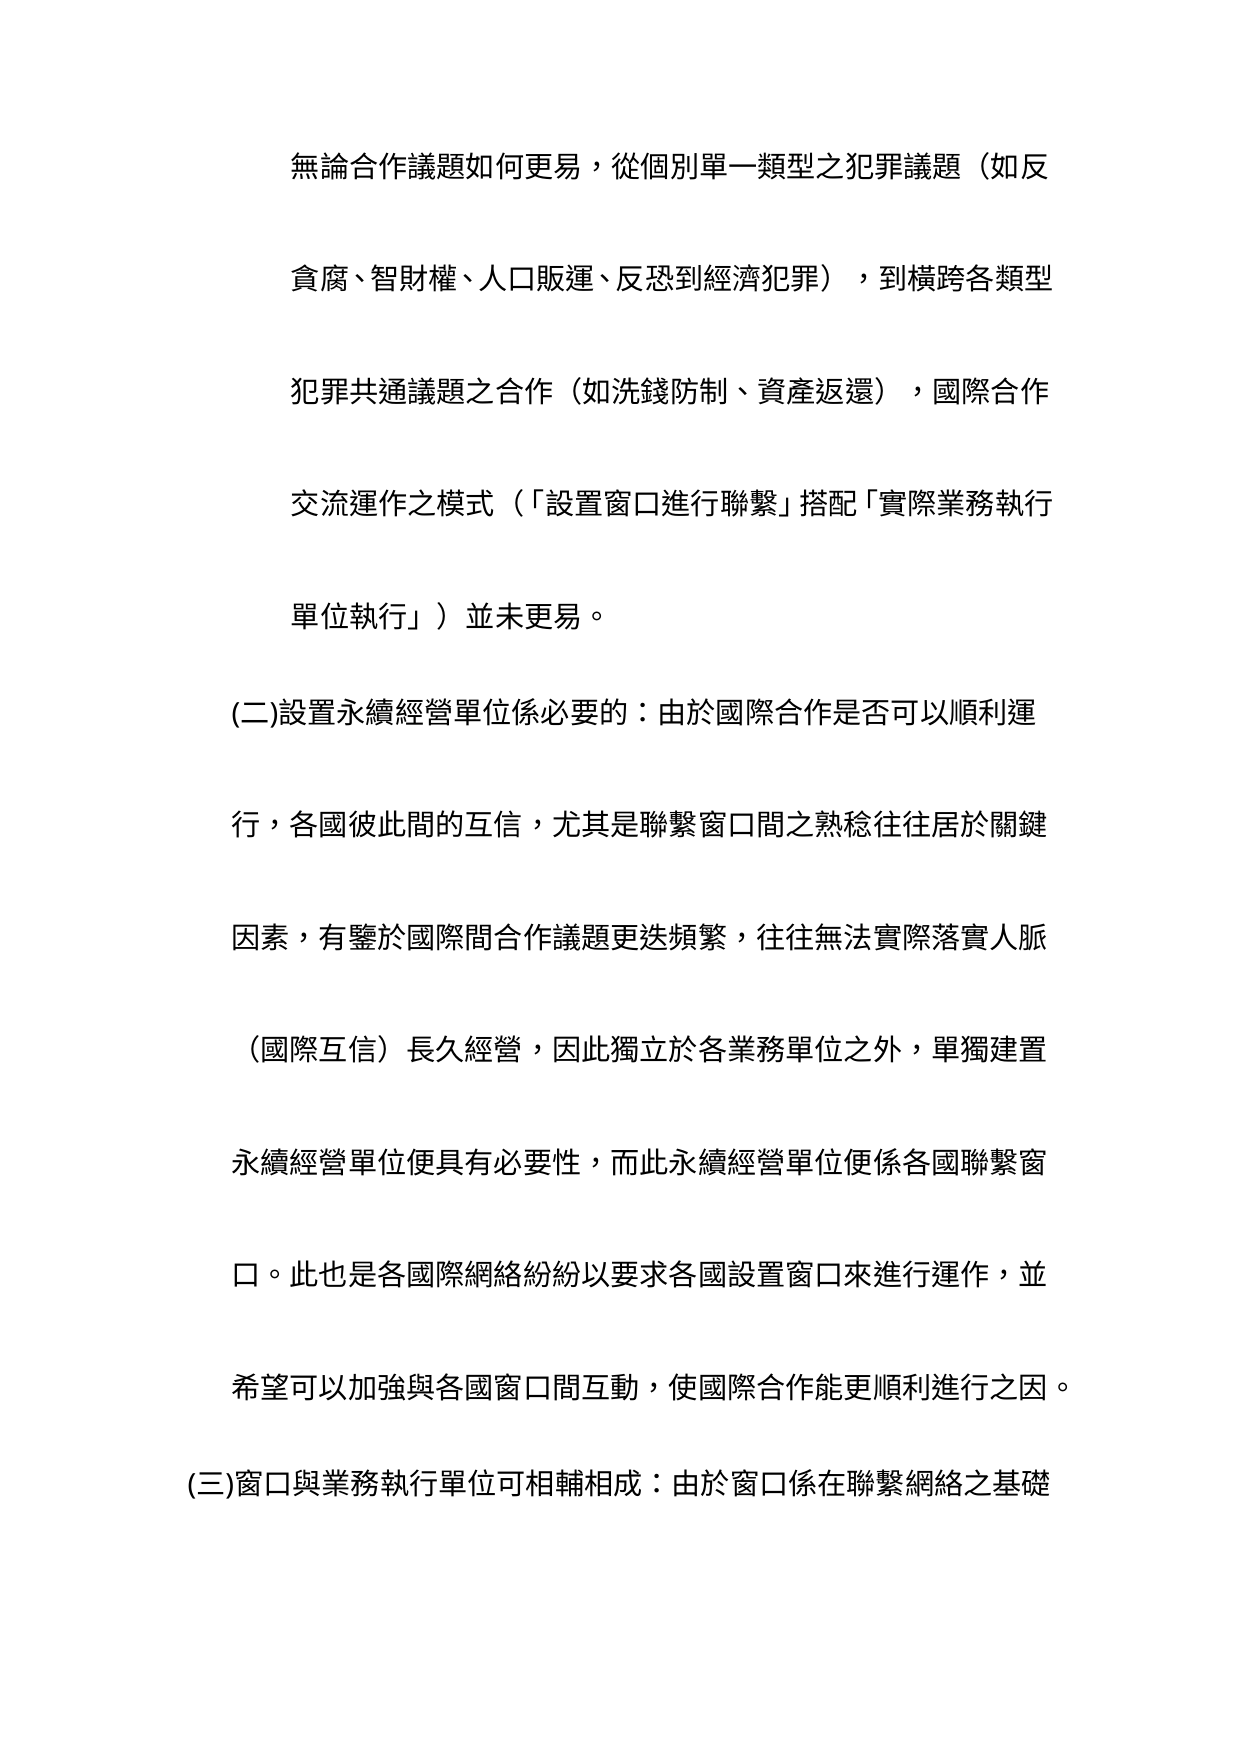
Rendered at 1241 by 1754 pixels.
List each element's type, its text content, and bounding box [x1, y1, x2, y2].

text (三)窗口與業務執行單位可相輔相成：由於窗口係在聯繫網絡之基礎 [187, 1444, 1053, 1519]
text (二)設置永續經營單位係必要的：由於國際合作是否可以順利運行，各國彼此間的互信，尤其是聯繫窗口間之熟稔往往居於關鍵因素，有鑒於國際間合作議題更迭頻繁，往往無法實際落實人脈（國際互信）長久經營，因此獨立於各業務單位之外，單獨建置永續經營單位便具有必要性，而此永續經營單位便係各國聯繫窗口。此也是各國際網絡紛紛以要求各國設置窗口來進行運作，並希望可以加強與各國窗口間互動，使國際合作能更順利進行之因。 [231, 673, 1053, 1423]
text 無論合作議題如何更易，從個別單一類型之犯罪議題（如反貪腐、智財權、人口販運、反恐到經濟犯罪），到橫跨各類型犯罪共通議題之合作（如洗錢防制、資產返還），國際合作交流運作之模式（「設置窗口進行聯繫」搭配「實際業務執行單位執行」）並未更易。 [246, 127, 1053, 652]
